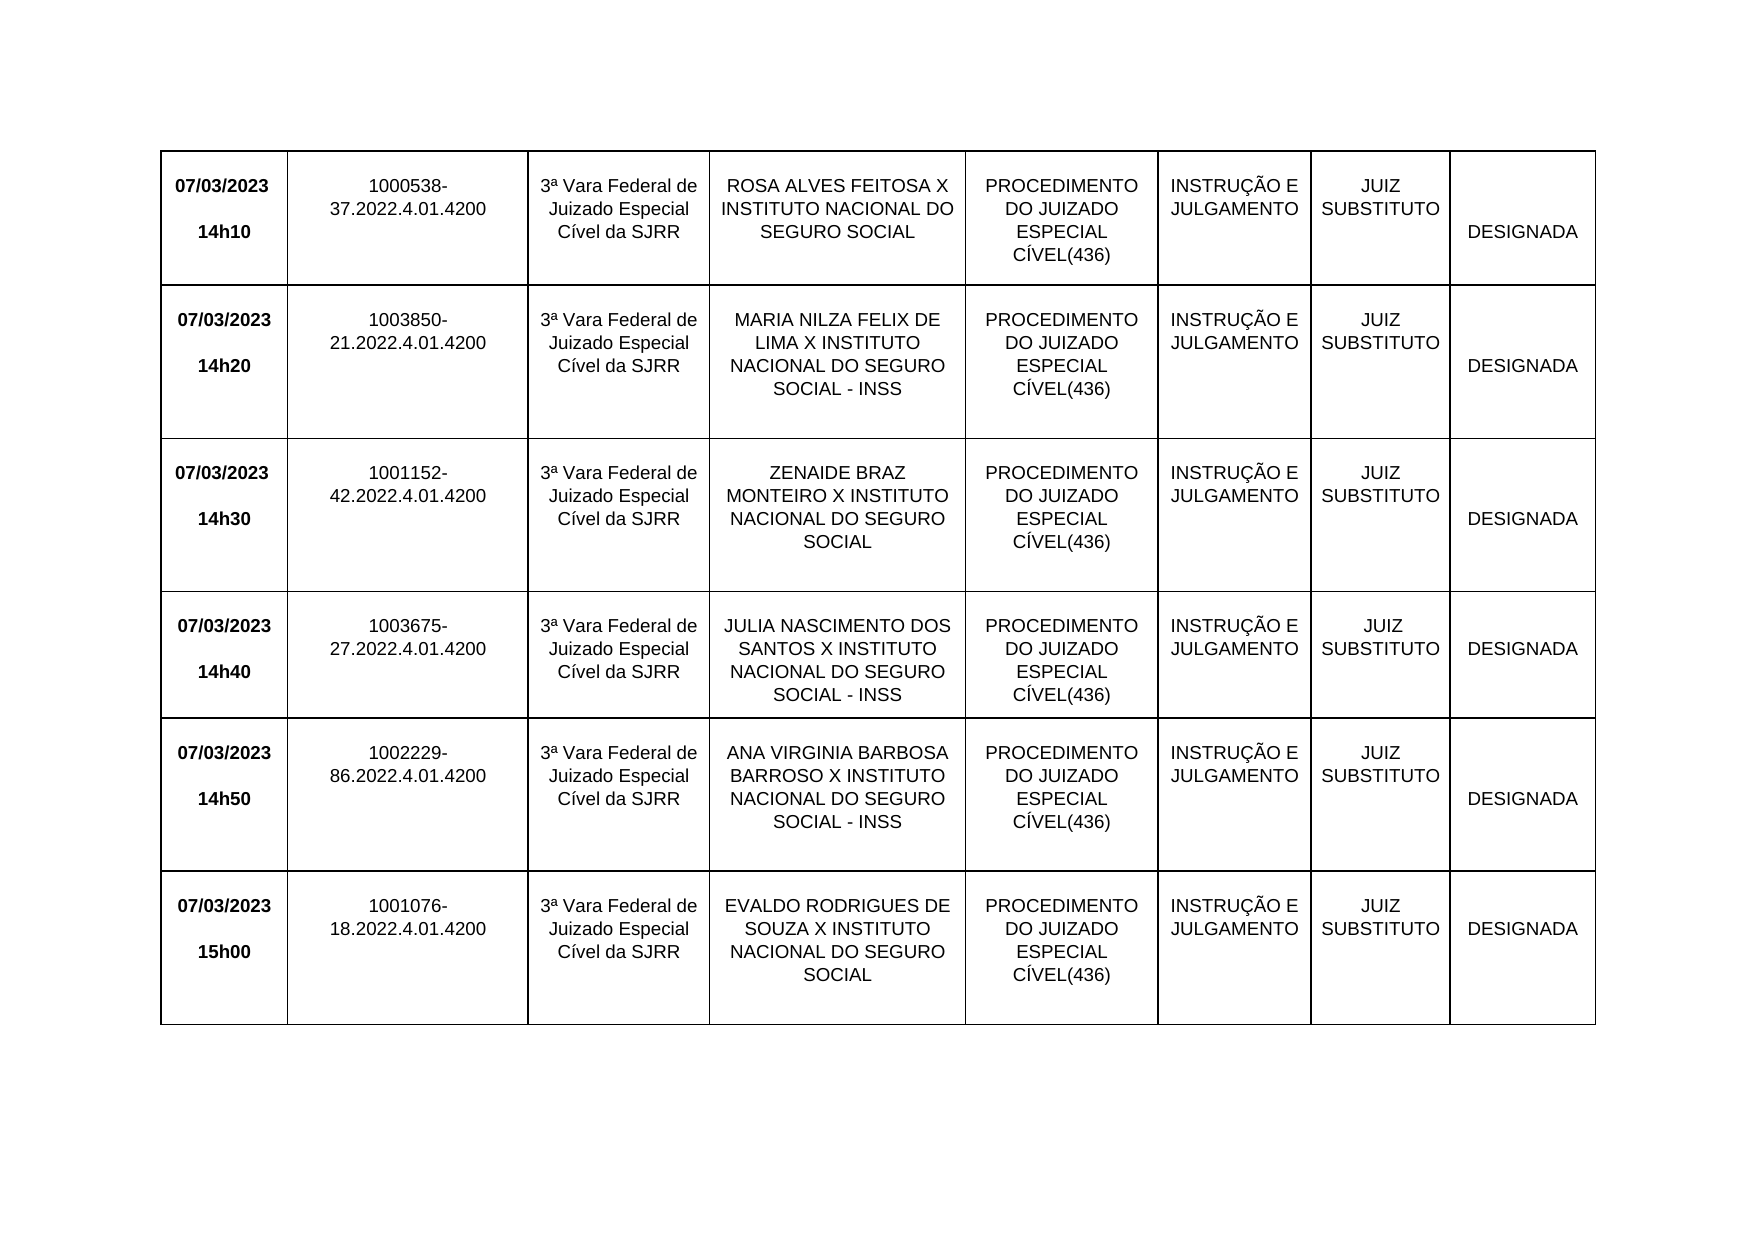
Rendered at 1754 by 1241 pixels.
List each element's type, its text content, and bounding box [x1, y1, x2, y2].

table_cell 07/03/2023 14h40 [162, 592, 287, 717]
table_cell 07/03/2023 14h30 [162, 439, 287, 591]
table_cell DESIGNADA [1451, 439, 1595, 591]
table_cell PROCEDIMENTO DO JUIZADO ESPECIAL CÍVEL(436) [966, 872, 1157, 1023]
table_cell DESIGNADA [1451, 592, 1595, 717]
table_cell INSTRUÇÃO E JULGAMENTO [1159, 719, 1310, 870]
table_cell 1003850-21.2022.4.01.4200 [288, 286, 527, 437]
table_cell 07/03/2023 15h00 [162, 872, 287, 1023]
table_cell 3ª Vara Federal de Juizado Especial Cível da SJRR [529, 286, 709, 437]
table_cell JUIZ SUBSTITUTO [1312, 592, 1449, 717]
table_cell JUIZ SUBSTITUTO [1312, 872, 1449, 1023]
table_cell JUIZ SUBSTITUTO [1312, 152, 1449, 284]
table_cell 3ª Vara Federal de Juizado Especial Cível da SJRR [529, 152, 709, 284]
table_cell PROCEDIMENTO DO JUIZADO ESPECIAL CÍVEL(436) [966, 439, 1157, 591]
table_cell JULIA NASCIMENTO DOS SANTOS X INSTITUTO NACIONAL DO SEGURO SOCIAL - INSS [710, 592, 965, 717]
table_cell DESIGNADA [1451, 152, 1595, 284]
table_cell JUIZ SUBSTITUTO [1312, 439, 1449, 591]
table_cell INSTRUÇÃO E JULGAMENTO [1159, 286, 1310, 437]
table_cell 07/03/2023 14h50 [162, 719, 287, 870]
table_cell INSTRUÇÃO E JULGAMENTO [1159, 152, 1310, 284]
table_cell PROCEDIMENTO DO JUIZADO ESPECIAL CÍVEL(436) [966, 286, 1157, 437]
table_cell 07/03/2023 14h20 [162, 286, 287, 437]
table_cell INSTRUÇÃO E JULGAMENTO [1159, 439, 1310, 591]
table_cell 1001152-42.2022.4.01.4200 [288, 439, 527, 591]
table_cell 1001076-18.2022.4.01.4200 [288, 872, 527, 1023]
table_cell 1000538-37.2022.4.01.4200 [288, 152, 527, 284]
table_cell JUIZ SUBSTITUTO [1312, 719, 1449, 870]
table_cell 07/03/2023 14h10 [162, 152, 287, 284]
table_cell EVALDO RODRIGUES DE SOUZA X INSTITUTO NACIONAL DO SEGURO SOCIAL [710, 872, 965, 1023]
table_cell PROCEDIMENTO DO JUIZADO ESPECIAL CÍVEL(436) [966, 592, 1157, 717]
table_cell 3ª Vara Federal de Juizado Especial Cível da SJRR [529, 872, 709, 1023]
table_cell INSTRUÇÃO E JULGAMENTO [1159, 872, 1310, 1023]
table_cell ROSA ALVES FEITOSA X INSTITUTO NACIONAL DO SEGURO SOCIAL [710, 152, 965, 284]
table_cell PROCEDIMENTO DO JUIZADO ESPECIAL CÍVEL(436) [966, 719, 1157, 870]
table_cell DESIGNADA [1451, 719, 1595, 870]
table_cell JUIZ SUBSTITUTO [1312, 286, 1449, 437]
table_cell 1002229-86.2022.4.01.4200 [288, 719, 527, 870]
table_cell DESIGNADA [1451, 286, 1595, 437]
table_cell 3ª Vara Federal de Juizado Especial Cível da SJRR [529, 719, 709, 870]
table_cell 1003675-27.2022.4.01.4200 [288, 592, 527, 717]
table_cell 3ª Vara Federal de Juizado Especial Cível da SJRR [529, 592, 709, 717]
table_cell 3ª Vara Federal de Juizado Especial Cível da SJRR [529, 439, 709, 591]
table_cell ANA VIRGINIA BARBOSA BARROSO X INSTITUTO NACIONAL DO SEGURO SOCIAL - INSS [710, 719, 965, 870]
table_cell DESIGNADA [1451, 872, 1595, 1023]
table_cell INSTRUÇÃO E JULGAMENTO [1159, 592, 1310, 717]
table_cell PROCEDIMENTO DO JUIZADO ESPECIAL CÍVEL(436) [966, 152, 1157, 284]
table_cell MARIA NILZA FELIX DE LIMA X INSTITUTO NACIONAL DO SEGURO SOCIAL - INSS [710, 286, 965, 437]
table_cell ZENAIDE BRAZ MONTEIRO X INSTITUTO NACIONAL DO SEGURO SOCIAL [710, 439, 965, 591]
